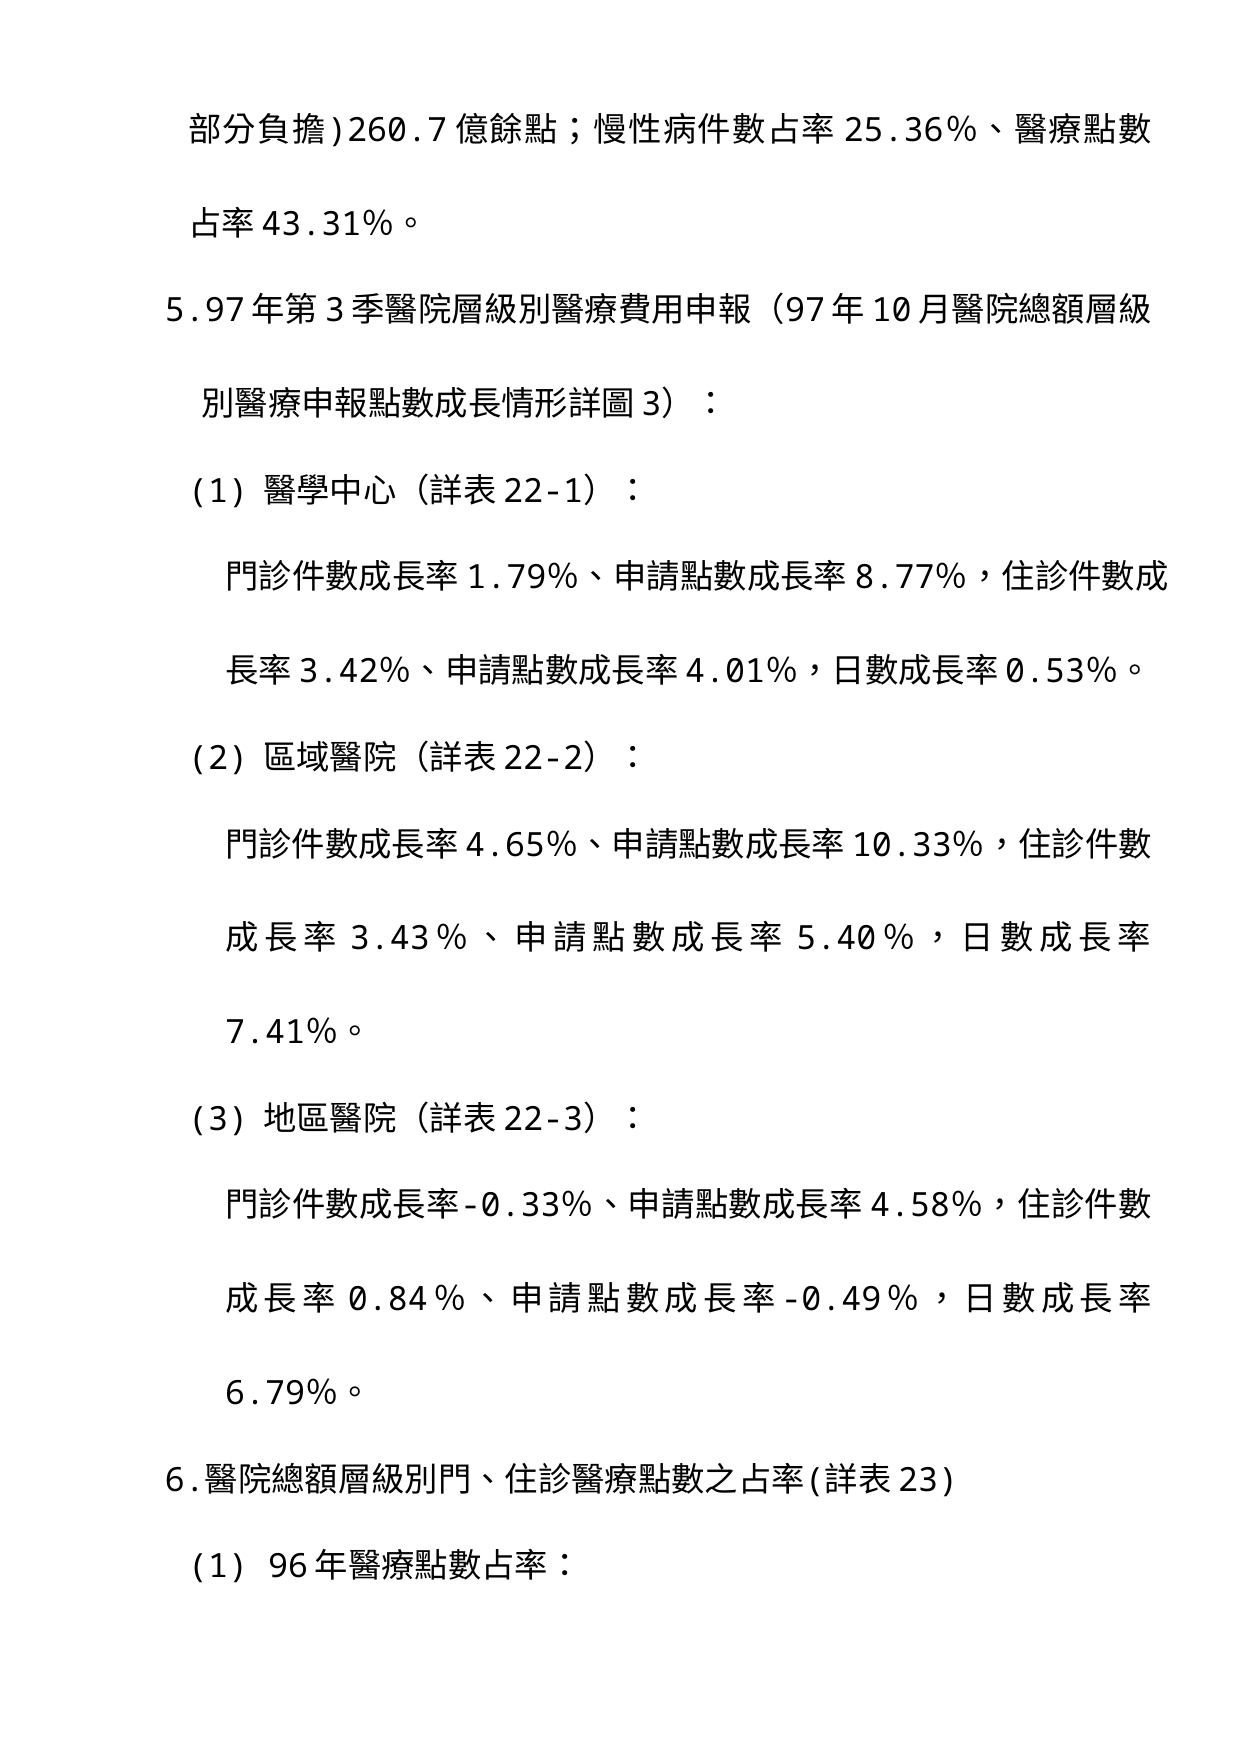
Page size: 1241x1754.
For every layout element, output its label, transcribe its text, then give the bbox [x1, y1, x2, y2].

text 6.醫院總額層級別門、住診醫療點數之占率(詳表23) [164, 1435, 1152, 1497]
list 區域醫院（詳表22-2）： [188, 713, 1152, 776]
list 地區醫院（詳表22-3）： [188, 1074, 1152, 1137]
text 門診件數成長率4.65％、申請點數成長率10.33％，住診件數成長率3.43％、申請點數成長率5.40％，日數成長率7.41％。 [225, 800, 1152, 1050]
text 5.97年第3季醫院層級別醫療費用申報（97年10月醫院總額層級別醫療申報點數成長情形詳圖3）： [164, 266, 1152, 422]
text 部分負擔)260.7億餘點；慢性病件數占率25.36％、醫療點數占率43.31％。 [188, 85, 1152, 242]
text 門診件數成長率1.79％、申請點數成長率8.77％，住診件數成長率3.42％、申請點數成長率4.01％，日數成長率0.53％。 [225, 533, 1169, 689]
text 門診件數成長率-0.33％、申請點數成長率4.58％，住診件數成長率0.84％、申請點數成長率-0.49％，日數成長率6.79％。 [225, 1161, 1152, 1411]
list 醫學中心（詳表22-1）： [188, 446, 1152, 509]
text (1) 96年醫療點數占率： [188, 1522, 1152, 1584]
